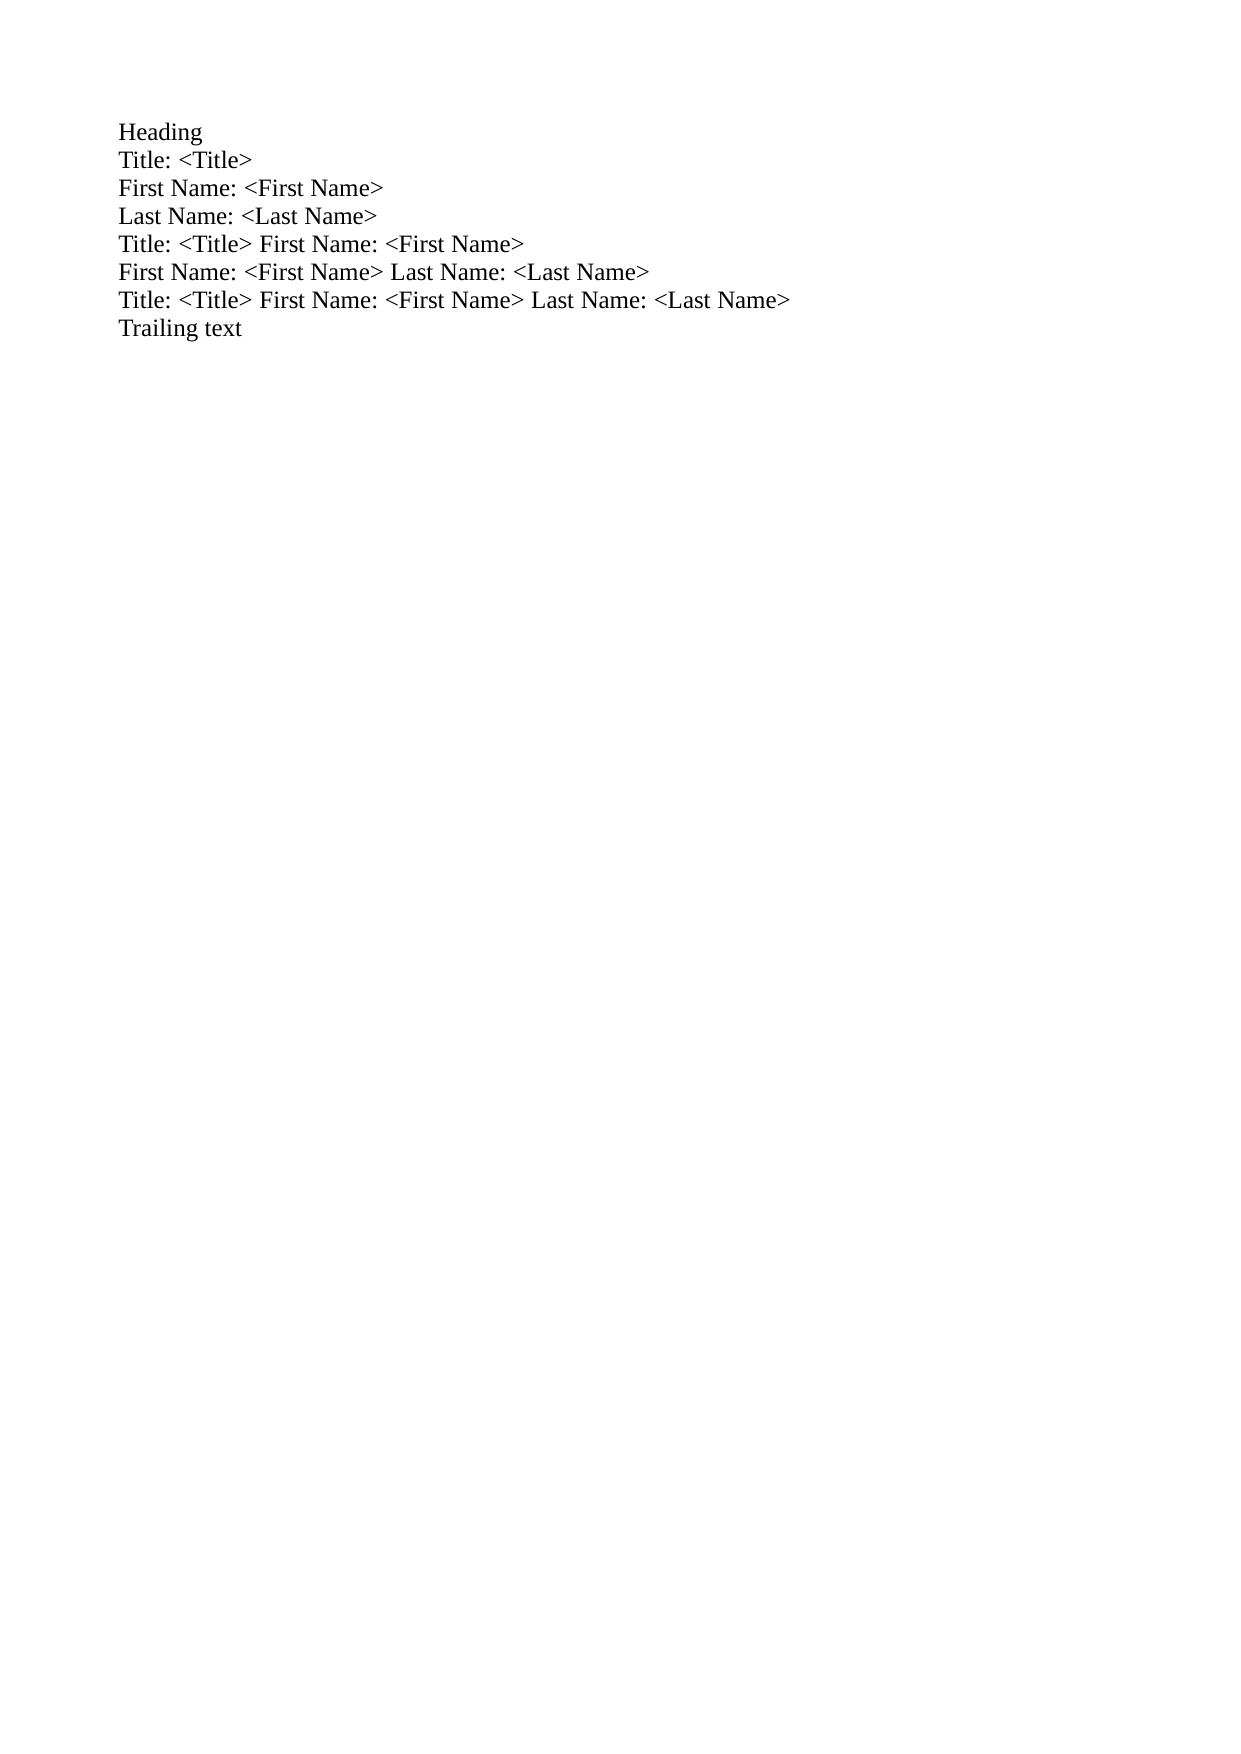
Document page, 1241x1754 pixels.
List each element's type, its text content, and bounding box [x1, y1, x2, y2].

text Title: <Title> First Name: <First Name> [118, 230, 1122, 258]
text Last Name: <Last Name> [118, 202, 1122, 230]
text Title: <Title> [118, 146, 1122, 174]
text Heading [118, 118, 1122, 146]
text Trailing text [118, 314, 1122, 342]
text First Name: <First Name> [118, 174, 1122, 202]
text Title: <Title> First Name: <First Name> Last Name: <Last Name> [118, 286, 1122, 314]
text First Name: <First Name> Last Name: <Last Name> [118, 258, 1122, 286]
